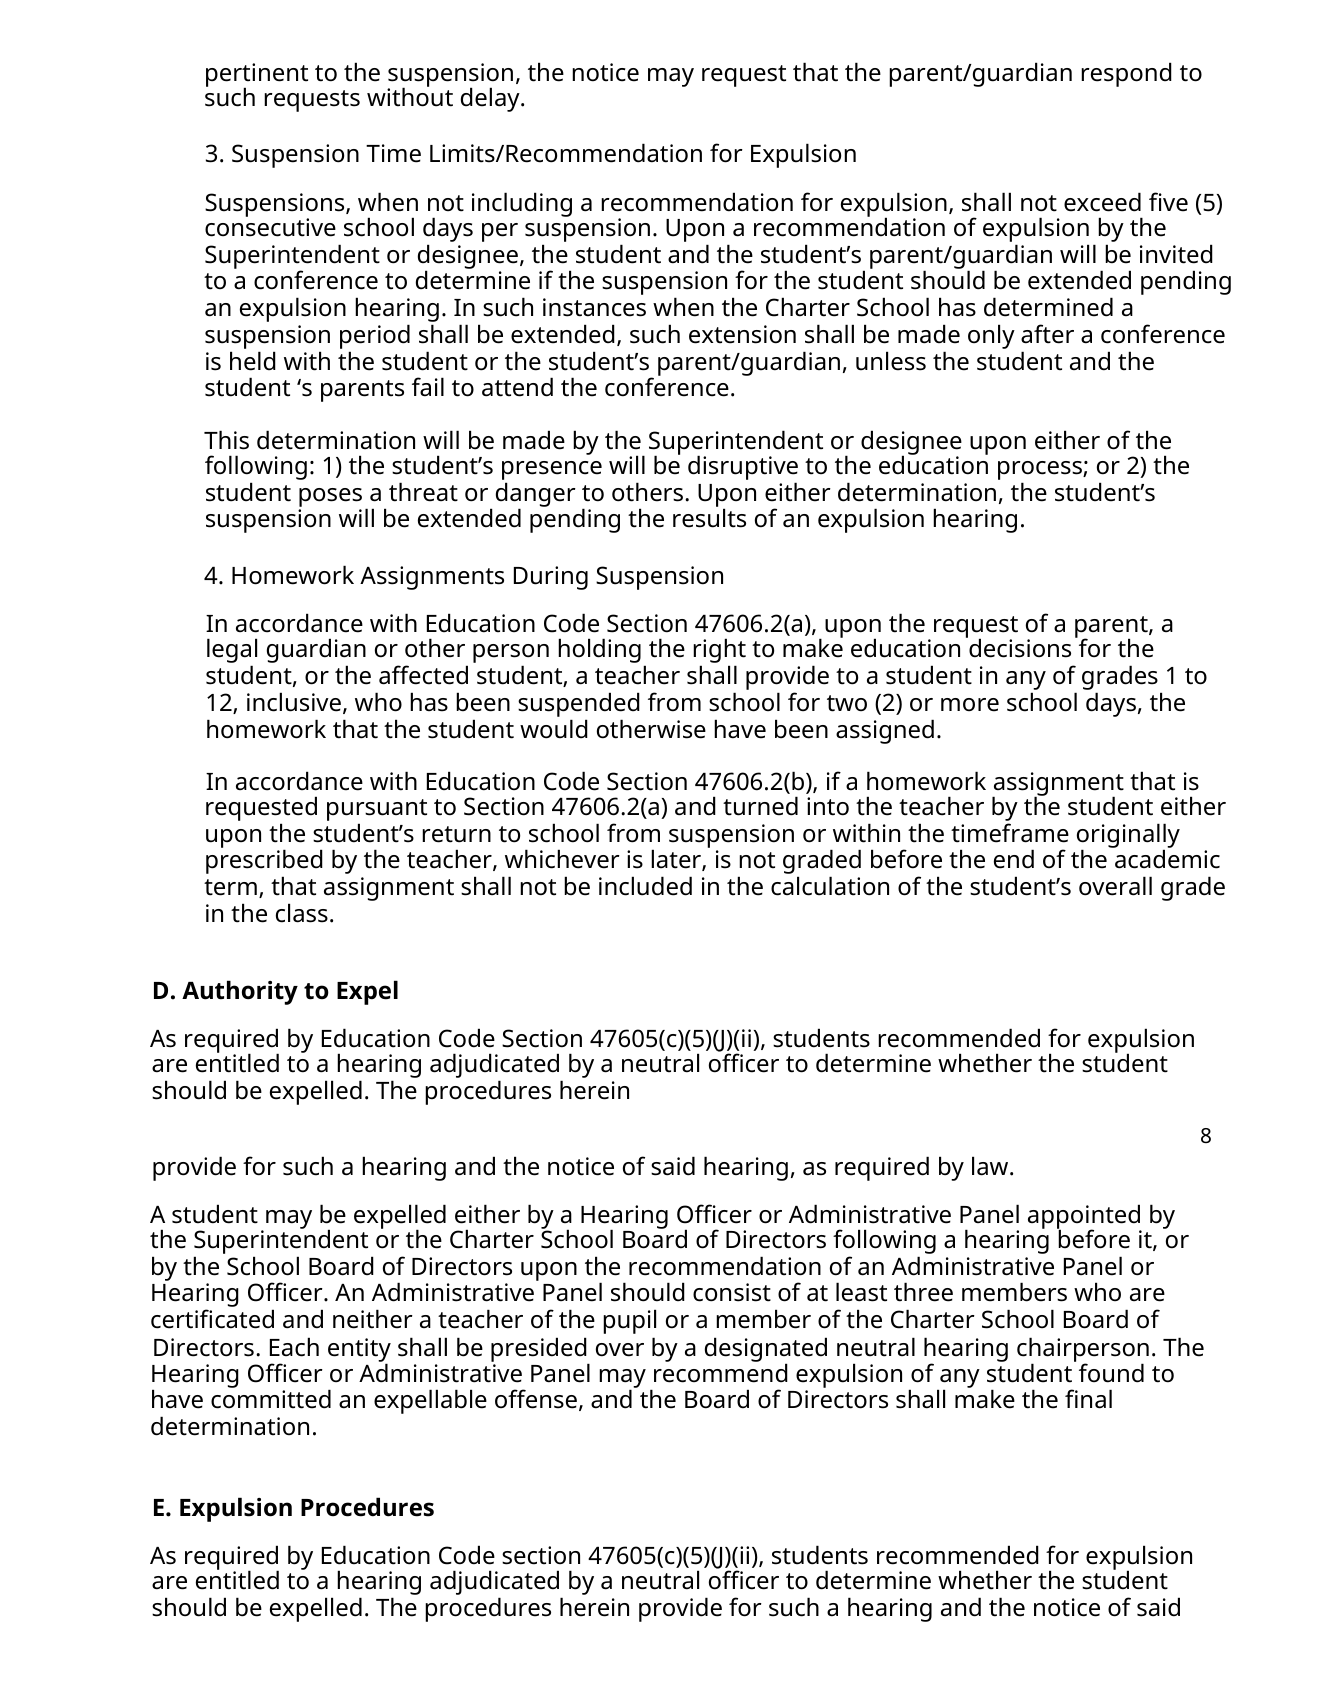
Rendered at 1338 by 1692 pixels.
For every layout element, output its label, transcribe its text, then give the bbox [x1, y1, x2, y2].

text Suspensions, when not including a recommendation for expulsion, shall not exceed five (5) consecutive school days per suspension. Upon a recommendation of expulsion by the Superintendent or designee, the student and the student’s parent/guardian will be invited to a conference to determine if the suspension for the student should be extended pending an expulsion hearing. In such instances when the Charter School has determined a suspension period shall be extended, such extension shall be made only after a conference is held with the student or the student’s parent/guardian, unless the student and the student ‘s parents fail to attend the conference. [204, 190, 1241, 404]
text As required by Education Code section 47605(c)(5)(J)(ii), students recommended for expulsion are entitled to a hearing adjudicated by a neutral officer to determine whether the student should be expelled. The procedures herein provide for such a hearing and the notice of said [150, 1543, 1238, 1623]
text pertinent to the suspension, the notice may request that the parent/guardian respond to such requests without delay. [204, 60, 1237, 113]
text Directors. Each entity shall be presided over by a designated neutral hearing chairperson. The Hearing Officer or Administrative Panel may recommend expulsion of any student found to have committed an expellable offense, and the Board of Directors shall make the final determination. [150, 1336, 1229, 1442]
text 4. Homework Assignments During Suspension [204, 559, 1261, 591]
text provide for such a hearing and the notice of said hearing, as required by law. [151, 1149, 1261, 1182]
text D. Authority to Expel [152, 973, 1261, 1006]
text In accordance with Education Code Section 47606.2(b), if a homework assignment that is requested pursuant to Section 47606.2(a) and turned into the teacher by the student either upon the student’s return to school from suspension or within the timeframe originally prescribed by the teacher, whichever is later, is not graded before the end of the academic term, that assignment shall not be included in the calculation of the student’s overall grade in the class. [204, 769, 1228, 929]
text This determination will be made by the Superintendent or designee upon either of the following: 1) the student’s presence will be disruptive to the education process; or 2) the student poses a threat or danger to others. Upon either determination, the student’s suspension will be extended pending the results of an expulsion hearing. [204, 428, 1209, 535]
text 3. Suspension Time Limits/Recommendation for Expulsion [204, 137, 1261, 170]
text In accordance with Education Code Section 47606.2(a), upon the request of a parent, a legal guardian or other person holding the right to make education decisions for the student, or the affected student, a teacher shall provide to a student in any of grades 1 to 12, inclusive, who has been suspended from school for two (2) or more school days, the homework that the student would otherwise have been assigned. [205, 611, 1214, 745]
text E. Expulsion Procedures [152, 1490, 1261, 1523]
text A student may be expelled either by a Hearing Officer or Administrative Panel appointed by the Superintendent or the Charter School Board of Directors following a hearing before it, or by the School Board of Directors upon the recommendation of an Administrative Panel or Hearing Officer. An Administrative Panel should consist of at least three members who are certificated and neither a teacher of the pupil or a member of the Charter School Board of [150, 1202, 1202, 1336]
text 8 [150, 1121, 1212, 1149]
text As required by Education Code Section 47605(c)(5)(J)(ii), students recommended for expulsion are entitled to a hearing adjudicated by a neutral officer to determine whether the student should be expelled. The procedures herein [150, 1026, 1238, 1106]
